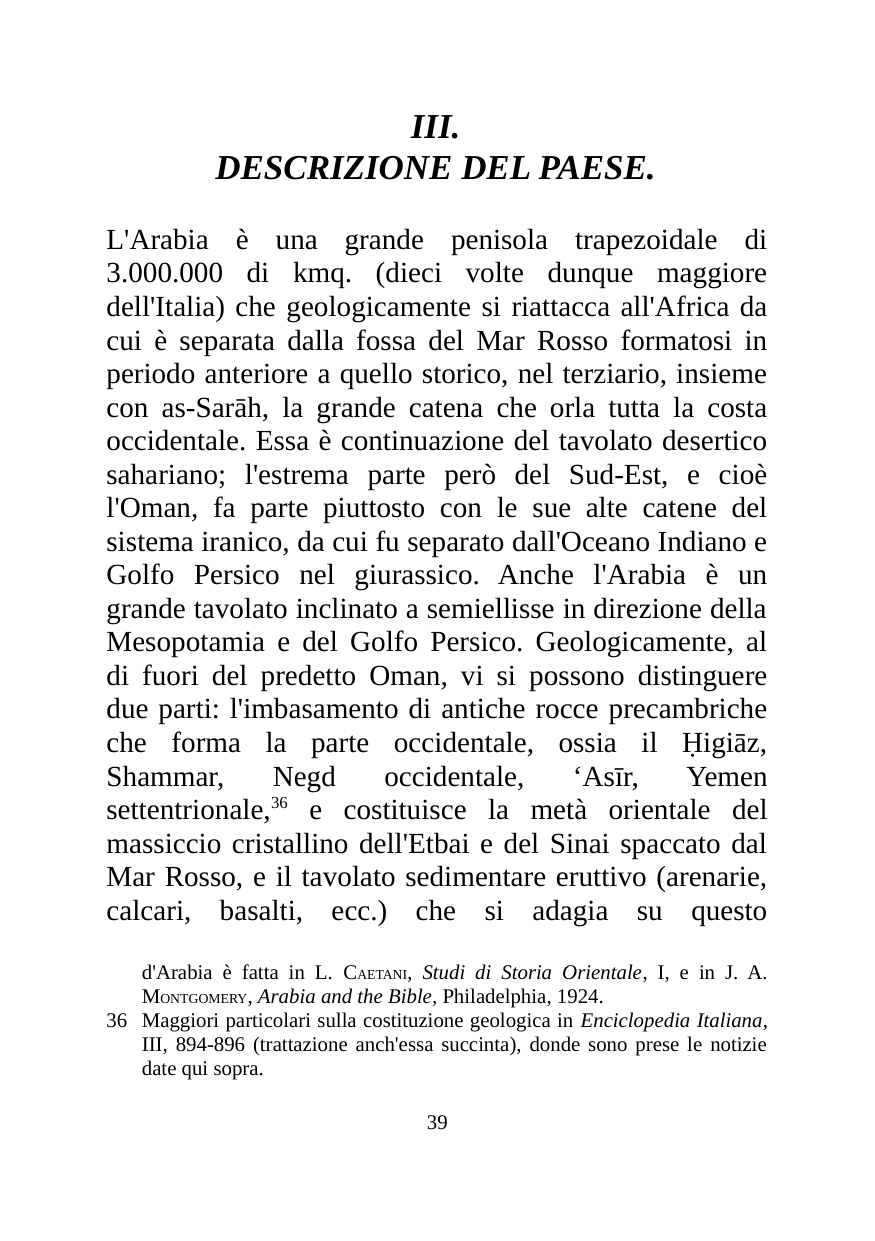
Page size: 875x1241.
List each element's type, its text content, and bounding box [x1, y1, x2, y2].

text Maggiori particolari sulla costituzione geologica in Enciclopedia Italiana, III, 894-896 (trattazione anch'essa succinta), donde sono prese le notizie date qui sopra. [106, 1008, 768, 1080]
text L'Arabia è una grande penisola trapezoidale di 3.000.000 di kmq. (dieci volte dunque maggiore dell'Italia) che geologicamente si riattacca all'Africa da cui è separata dalla fossa del Mar Rosso formatosi in periodo anteriore a quello storico, nel terziario, insieme con as-Sarāh, la grande catena che orla tutta la costa occidentale. Essa è continuazione del tavolato desertico sahariano; l'estrema parte però del Sud-Est, e cioè l'Oman, fa parte piuttosto con le sue alte catene del sistema iranico, da cui fu separato dall'Oceano Indiano e Golfo Persico nel giurassico. Anche l'Arabia è un grande tavolato inclinato a semiellisse in direzione della Mesopotamia e del Golfo Persico. Geologicamente, al di fuori del predetto Oman, vi si possono distinguere due parti: l'imbasamento di antiche rocce precambriche che forma la parte occidentale, ossia il Ḥigiāz, Shammar, Negd occidentale, ‘Asīr, Yemen settentrionale, e costituisce la metà orientale del massiccio cristallino dell'Etbai e del Sinai spaccato dal Mar Rosso, e il tavolato sedimentare eruttivo (arenarie, calcari, basalti, ecc.) che si adagia su questo [106, 222, 768, 926]
text d'Arabia è fatta in L. Caetani, Studi di Storia Orientale, I, e in J. A. Montgomery, Arabia and the Bible, Philadelphia, 1924. [106, 960, 768, 1008]
subtitle III. DESCRIZIONE DEL PAESE. [106, 106, 768, 187]
